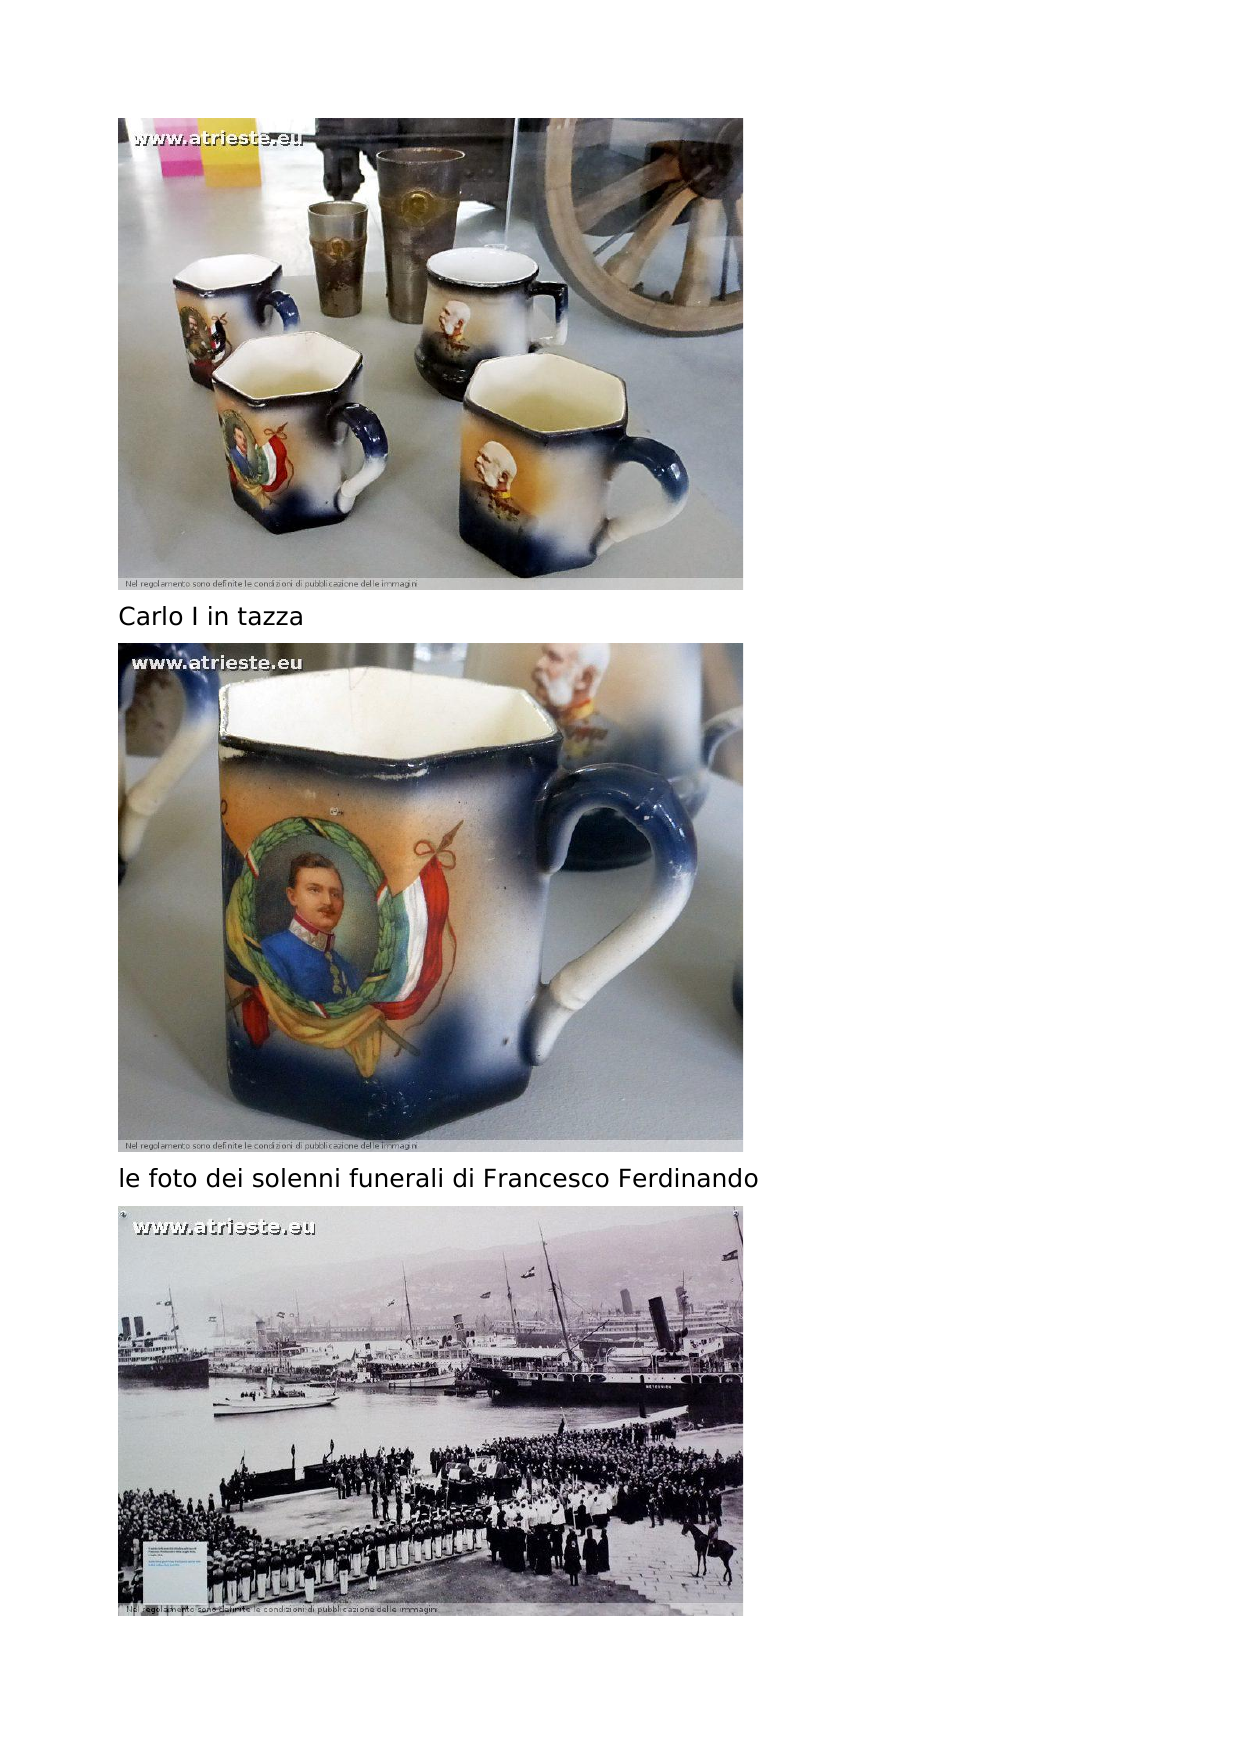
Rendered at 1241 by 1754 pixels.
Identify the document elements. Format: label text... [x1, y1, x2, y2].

picture [118, 643, 744, 1152]
text le foto dei solenni funerali di Francesco Ferdinando [118, 1164, 1122, 1193]
text Carlo I in tazza [118, 602, 1122, 631]
picture [118, 118, 744, 590]
picture [118, 1206, 744, 1616]
